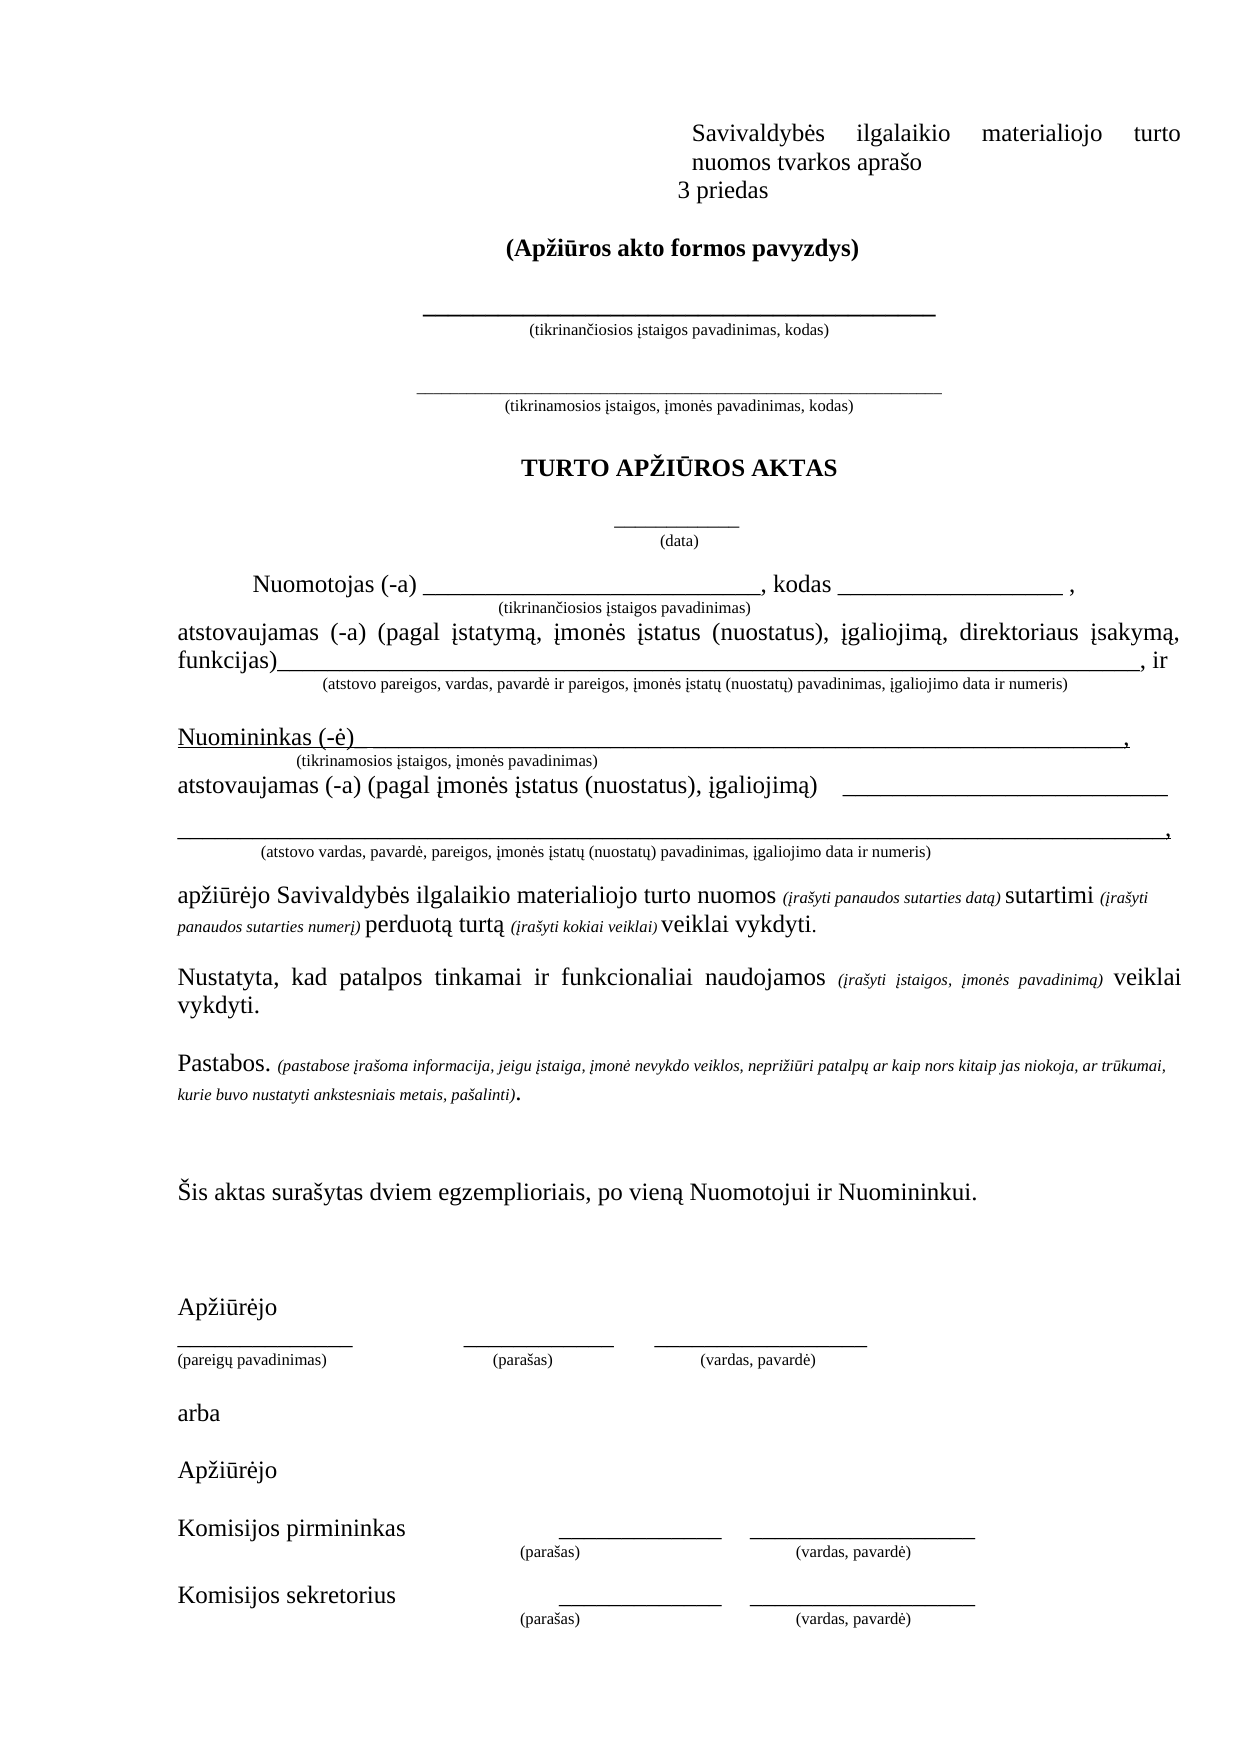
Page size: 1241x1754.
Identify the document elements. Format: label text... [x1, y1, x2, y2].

text (tikrinamosios įstaigos, įmonės pavadinimas, kodas) [177, 396, 1181, 415]
text _________________________________________ [177, 291, 1181, 319]
text Savivaldybės ilgalaikio materialiojo turto nuomos tvarkos aprašo [692, 118, 1181, 176]
text ______________ ____________ _________________ [177, 1321, 1181, 1350]
text ____________ [177, 506, 1181, 530]
text Nuomotojas (-a) ___________________________, kodas __________________ , (tikrinančiosios įstaigos pavadinimas) [177, 569, 1181, 617]
text (tikrinančiosios įstaigos pavadinimas, kodas) [177, 319, 1181, 338]
text 3 priedas [177, 176, 1181, 204]
text Nuomininkas (-ė)_ ____________________________________________________________, [177, 722, 1181, 751]
text Nustatyta, kad patalpos tinkamai ir funkcionaliai naudojamos (įrašyti įstaigos, įmonės pavadinimą) veiklai vykdyti. [177, 962, 1181, 1019]
text Komisijos sekretorius _____________ __________________ [177, 1580, 1181, 1609]
text Komisijos pirmininkas _____________ __________________ [177, 1513, 1181, 1542]
text (tikrinamosios įstaigos, įmonės pavadinimas) [177, 751, 1181, 770]
text (atstovo pareigos, vardas, pavardė ir pareigos, įmonės įstatų (nuostatų) pavadinimas, įgaliojimo data ir numeris) [177, 674, 1181, 693]
text arba [177, 1398, 1181, 1427]
text Šis aktas surašytas dviem egzemplioriais, po vieną Nuomotojui ir Nuomininkui. [177, 1177, 1181, 1206]
text _______________________________________________________________ [177, 377, 1181, 396]
text (data) [177, 530, 1181, 549]
text TURTO APŽIŪROS AKTAS [177, 453, 1181, 482]
text apžiūrėjo Savivaldybės ilgalaikio materialiojo turto nuomos (įrašyti panaudos sutarties datą) sutartimi (įrašyti panaudos sutarties numerį) perduotą turtą (įrašyti kokiai veiklai) veiklai vykdyti. [177, 880, 1181, 938]
text (Apžiūros akto formos pavyzdys) [177, 233, 1181, 262]
text atstovaujamas (-a) (pagal įmonės įstatus (nuostatus), įgaliojimą) __________________________ [177, 770, 1181, 799]
text (parašas) (vardas, pavardė) [177, 1609, 1181, 1628]
text (parašas) (vardas, pavardė) [177, 1542, 1181, 1561]
text (pareigų pavadinimas) (parašas) (vardas, pavardė) [177, 1350, 1181, 1369]
text Pastabos. (pastabose įrašoma informacija, jeigu įstaiga, įmonė nevykdo veiklos, neprižiūri patalpų ar kaip nors kitaip jas niokoja, ar trūkumai, kurie buvo nustatyti ankstesniais metais, pašalinti). [177, 1048, 1181, 1106]
text _______________________________________________________________________________, (atstovo vardas, pavardė, pareigos, įmonės įstatų (nuostatų) pavadinimas, įgaliojimo data ir numeris) [177, 813, 1181, 861]
text Apžiūrėjo [177, 1292, 1181, 1321]
text atstovaujamas (-a) (pagal įstatymą, įmonės įstatus (nuostatus), įgaliojimą, direktoriaus įsakymą, funkcijas)_____________________________________________________________________, ir [177, 617, 1181, 674]
text Apžiūrėjo [177, 1455, 1181, 1484]
